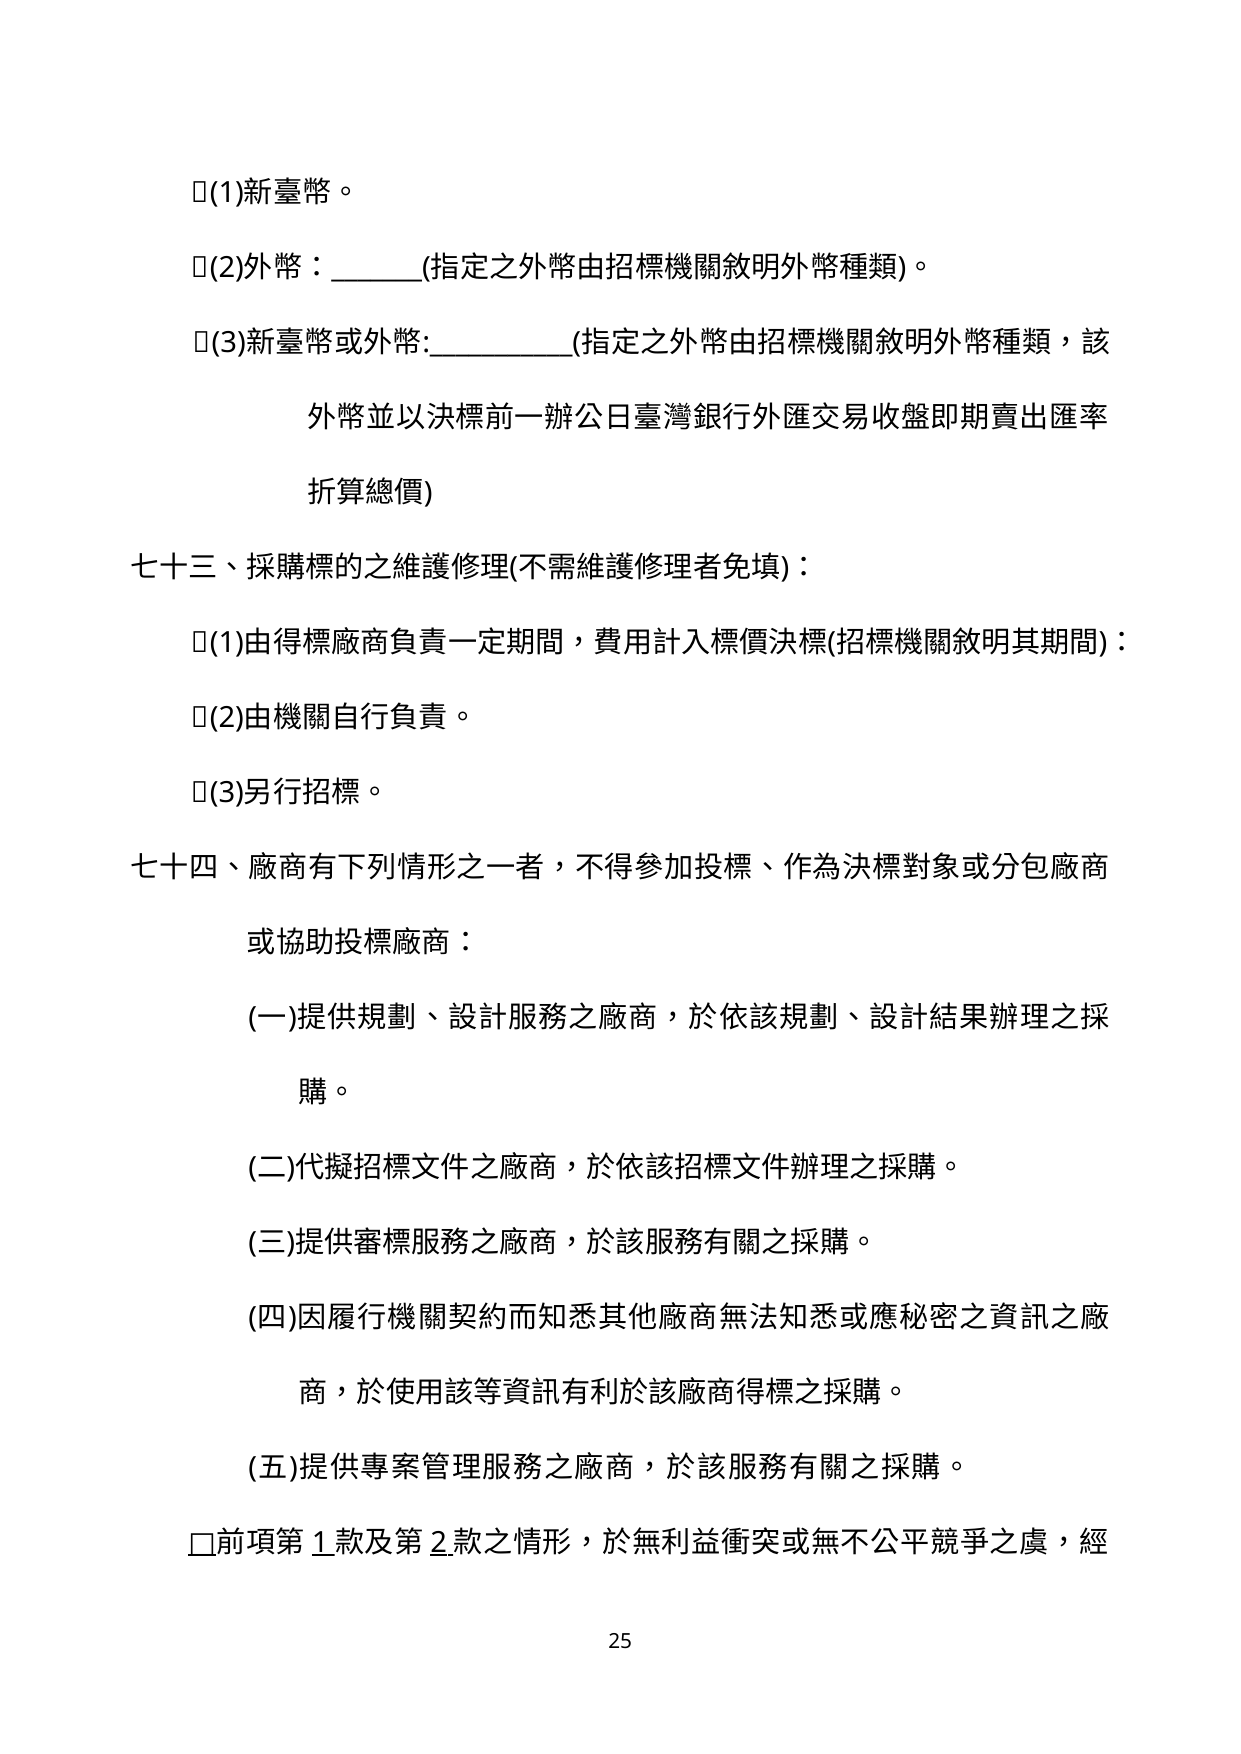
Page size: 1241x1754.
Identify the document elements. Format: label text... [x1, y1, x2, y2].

text (五)提供專案管理服務之廠商，於該服務有關之採購。 [248, 1421, 1110, 1496]
text (3)另行招標。 [130, 746, 1110, 821]
text (1)由得標廠商負責一定期間，費用計入標價決標(招標機關敘明其期間)： [130, 596, 1110, 671]
text (四)因履行機關契約而知悉其他廠商無法知悉或應秘密之資訊之廠商，於使用該等資訊有利於該廠商得標之採購。 [248, 1271, 1110, 1421]
text □前項第1款及第2款之情形，於無利益衝突或無不公平競爭之虞，經 [130, 1496, 1110, 1571]
text (3)新臺幣或外幣:___________(指定之外幣由招標機關敘明外幣種類，該外幣並以決標前一辦公日臺灣銀行外匯交易收盤即期賣出匯率折算總價) [130, 296, 1110, 521]
text 七十四、廠商有下列情形之一者，不得參加投標、作為決標對象或分包廠商或協助投標廠商： [130, 821, 1110, 971]
text (1)新臺幣。 [130, 146, 1110, 221]
text (一)提供規劃、設計服務之廠商，於依該規劃、設計結果辦理之採購。 [248, 971, 1110, 1121]
text (二)代擬招標文件之廠商，於依該招標文件辦理之採購。 [248, 1121, 1110, 1196]
text (三)提供審標服務之廠商，於該服務有關之採購。 [248, 1196, 1110, 1271]
text (2)由機關自行負責。 [130, 671, 1110, 746]
text (2)外幣：_______(指定之外幣由招標機關敘明外幣種類)。 [130, 221, 1110, 296]
text 七十三、採購標的之維護修理(不需維護修理者免填)： [130, 521, 1110, 596]
